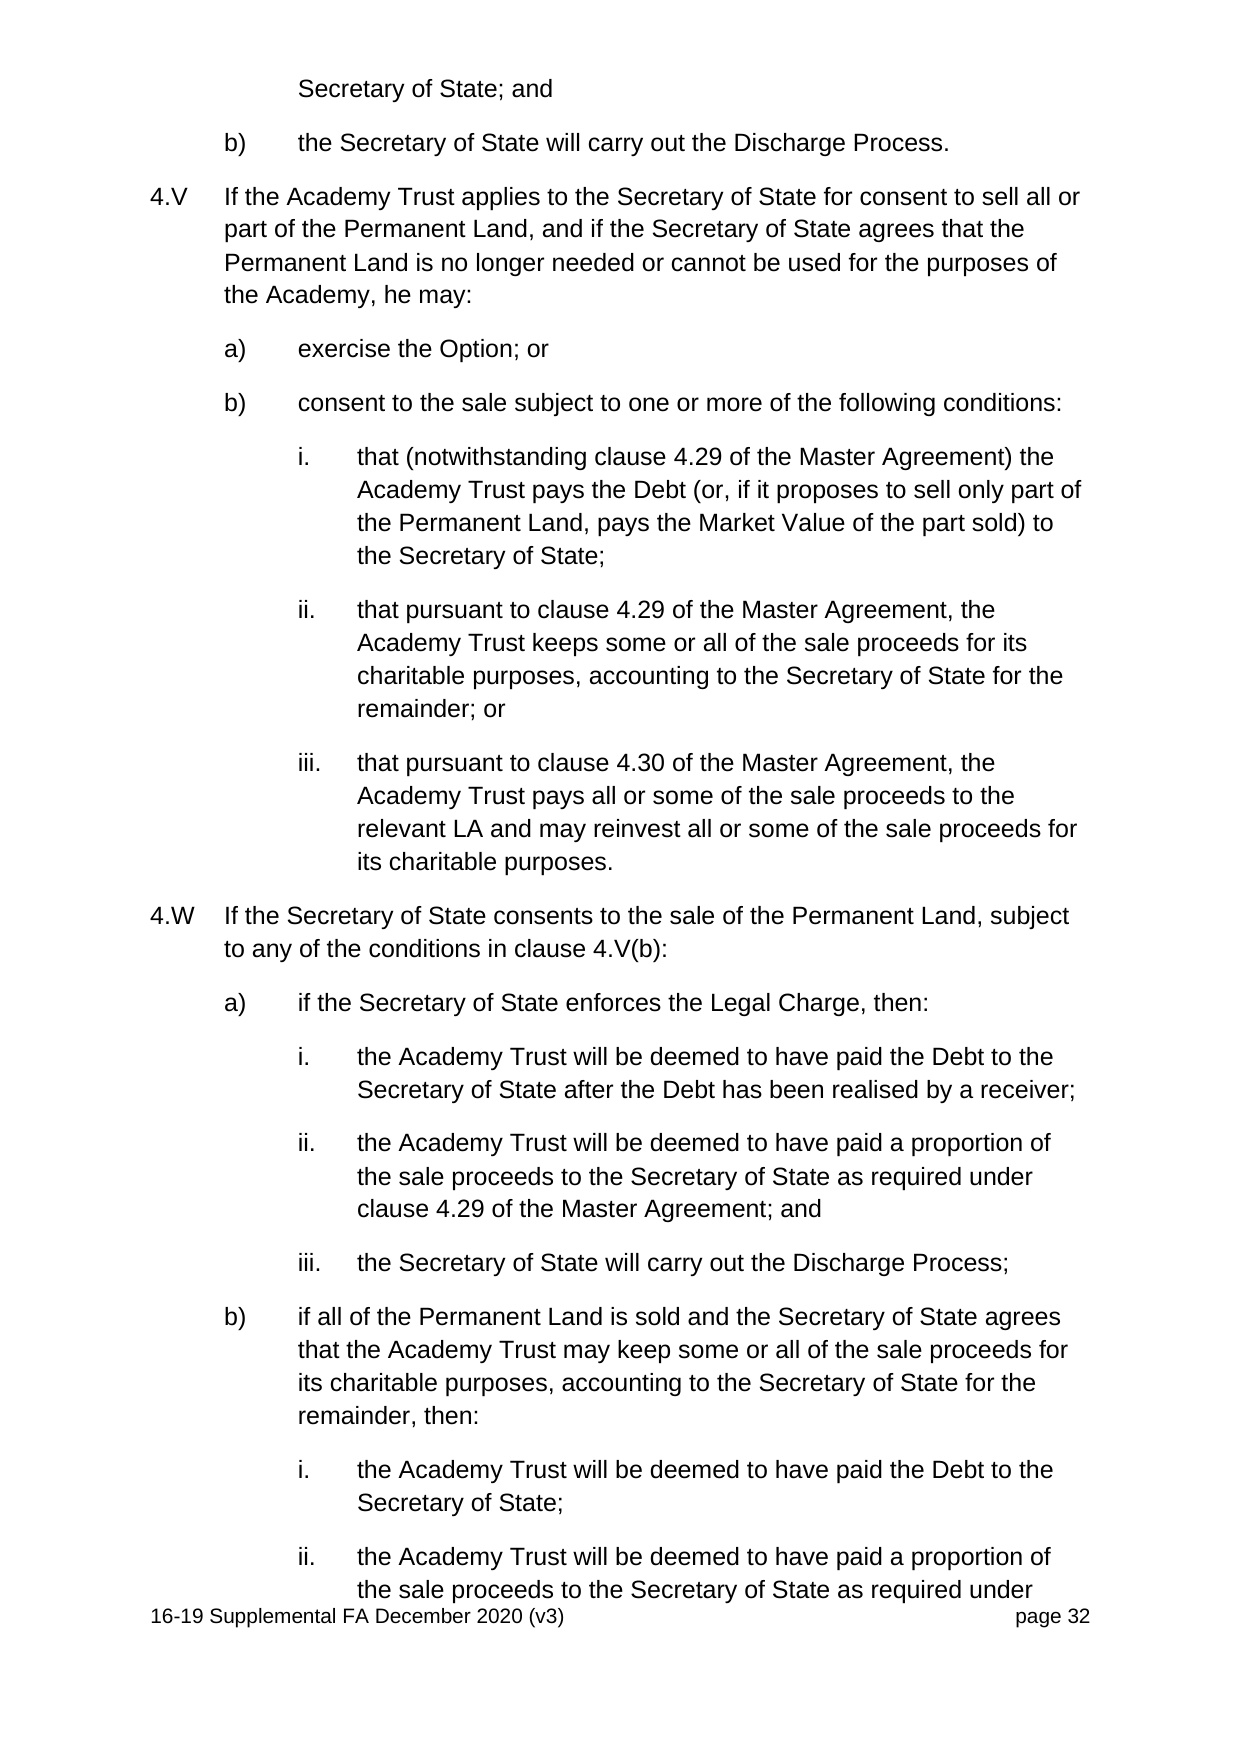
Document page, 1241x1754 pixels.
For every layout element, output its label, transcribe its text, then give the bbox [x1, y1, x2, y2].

list the Academy Trust will be deemed to have paid a proportion of the sale proceeds to the Secretary of State as required under [298, 1542, 1090, 1604]
list that pursuant to clause 4.29 of the Master Agreement, the Academy Trust keeps some or all of the sale proceeds for its charitable purposes, accounting to the Secretary of State for the remainder; or [298, 595, 1090, 723]
list Secretary of State; and [224, 74, 1090, 102]
list the Academy Trust will be deemed to have paid the Debt to the Secretary of State after the Debt has been realised by a receiver; [298, 1042, 1090, 1103]
list the Secretary of State will carry out the Discharge Process; [298, 1248, 1090, 1277]
list If the Secretary of State consents to the sale of the Permanent Land, subject to any of the conditions in clause 4.V(b): [150, 901, 1090, 963]
list the Academy Trust will be deemed to have paid the Debt to the Secretary of State; [298, 1455, 1090, 1517]
list that pursuant to clause 4.30 of the Master Agreement, the Academy Trust pays all or some of the sale proceeds to the relevant LA and may reinvest all or some of the sale proceeds for its charitable purposes. [298, 748, 1090, 876]
list if all of the Permanent Land is sold and the Secretary of State agrees that the Academy Trust may keep some or all of the sale proceeds for its charitable purposes, accounting to the Secretary of State for the remainder, then: [224, 1302, 1090, 1430]
text a) exercise the Option; or [224, 334, 1090, 363]
text b) consent to the sale subject to one or more of the following conditions: [224, 388, 1090, 417]
list the Secretary of State will carry out the Discharge Process. [224, 128, 1090, 156]
list If the Academy Trust applies to the Secretary of State for consent to sell all or part of the Permanent Land, and if the Secretary of State agrees that the Permanent Land is no longer needed or cannot be used for the purposes of the Academy, he may: [150, 181, 1090, 309]
list if the Secretary of State enforces the Legal Charge, then: [224, 988, 1090, 1016]
list the Academy Trust will be deemed to have paid a proportion of the sale proceeds to the Secretary of State as required under clause 4.29 of the Master Agreement; and [298, 1128, 1090, 1223]
list that (notwithstanding clause 4.29 of the Master Agreement) the Academy Trust pays the Debt (or, if it proposes to sell only part of the Permanent Land, pays the Market Value of the part sold) to the Secretary of State; [298, 442, 1090, 570]
